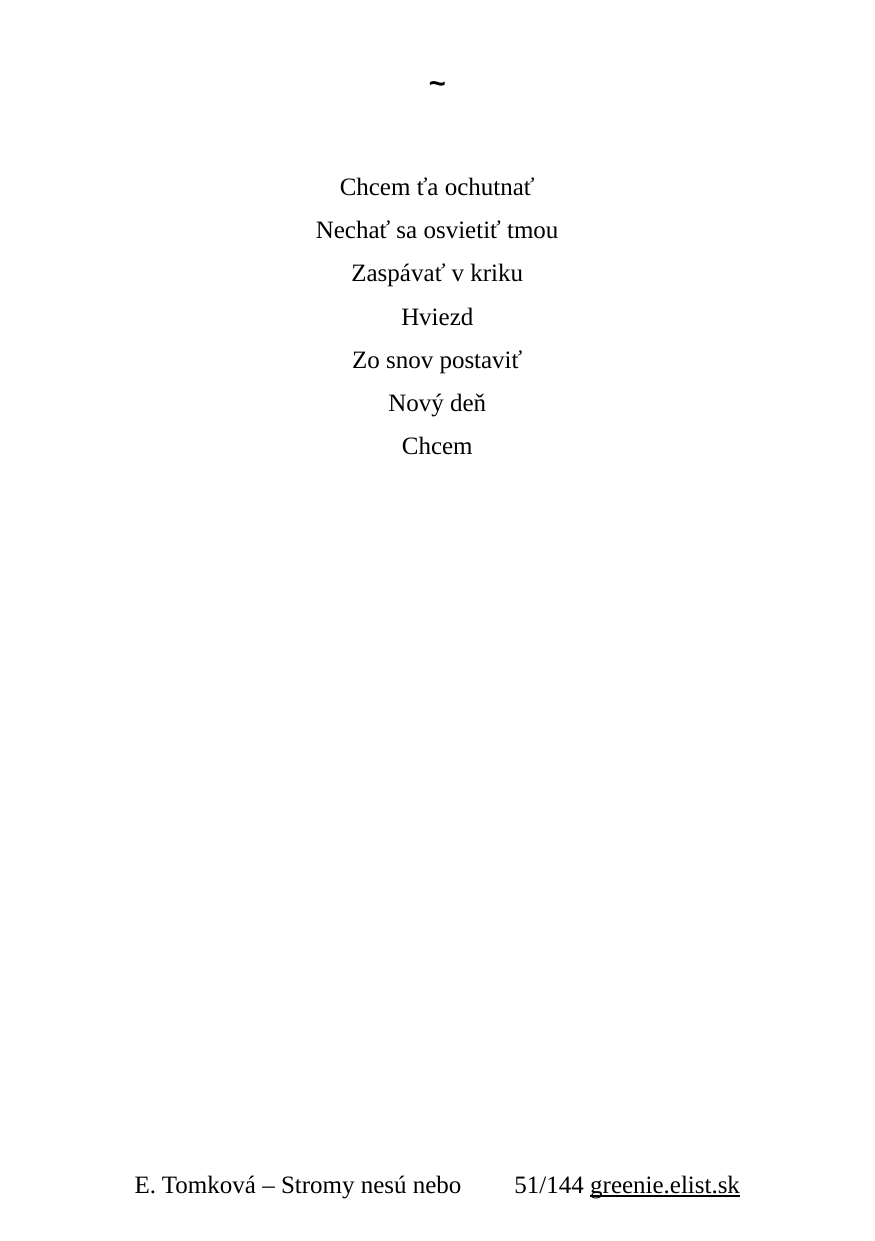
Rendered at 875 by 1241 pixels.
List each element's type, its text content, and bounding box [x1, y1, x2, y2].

text Zaspávať v kriku [41, 258, 833, 287]
text Chcem [41, 431, 833, 460]
text Nový deň [41, 388, 833, 417]
text Hviezd [41, 302, 833, 330]
text Chcem ťa ochutnať [41, 129, 833, 201]
text Nechať sa osvietiť tmou [41, 215, 833, 244]
subtitle ~ [41, 66, 833, 100]
text Zo snov postaviť [41, 345, 833, 373]
